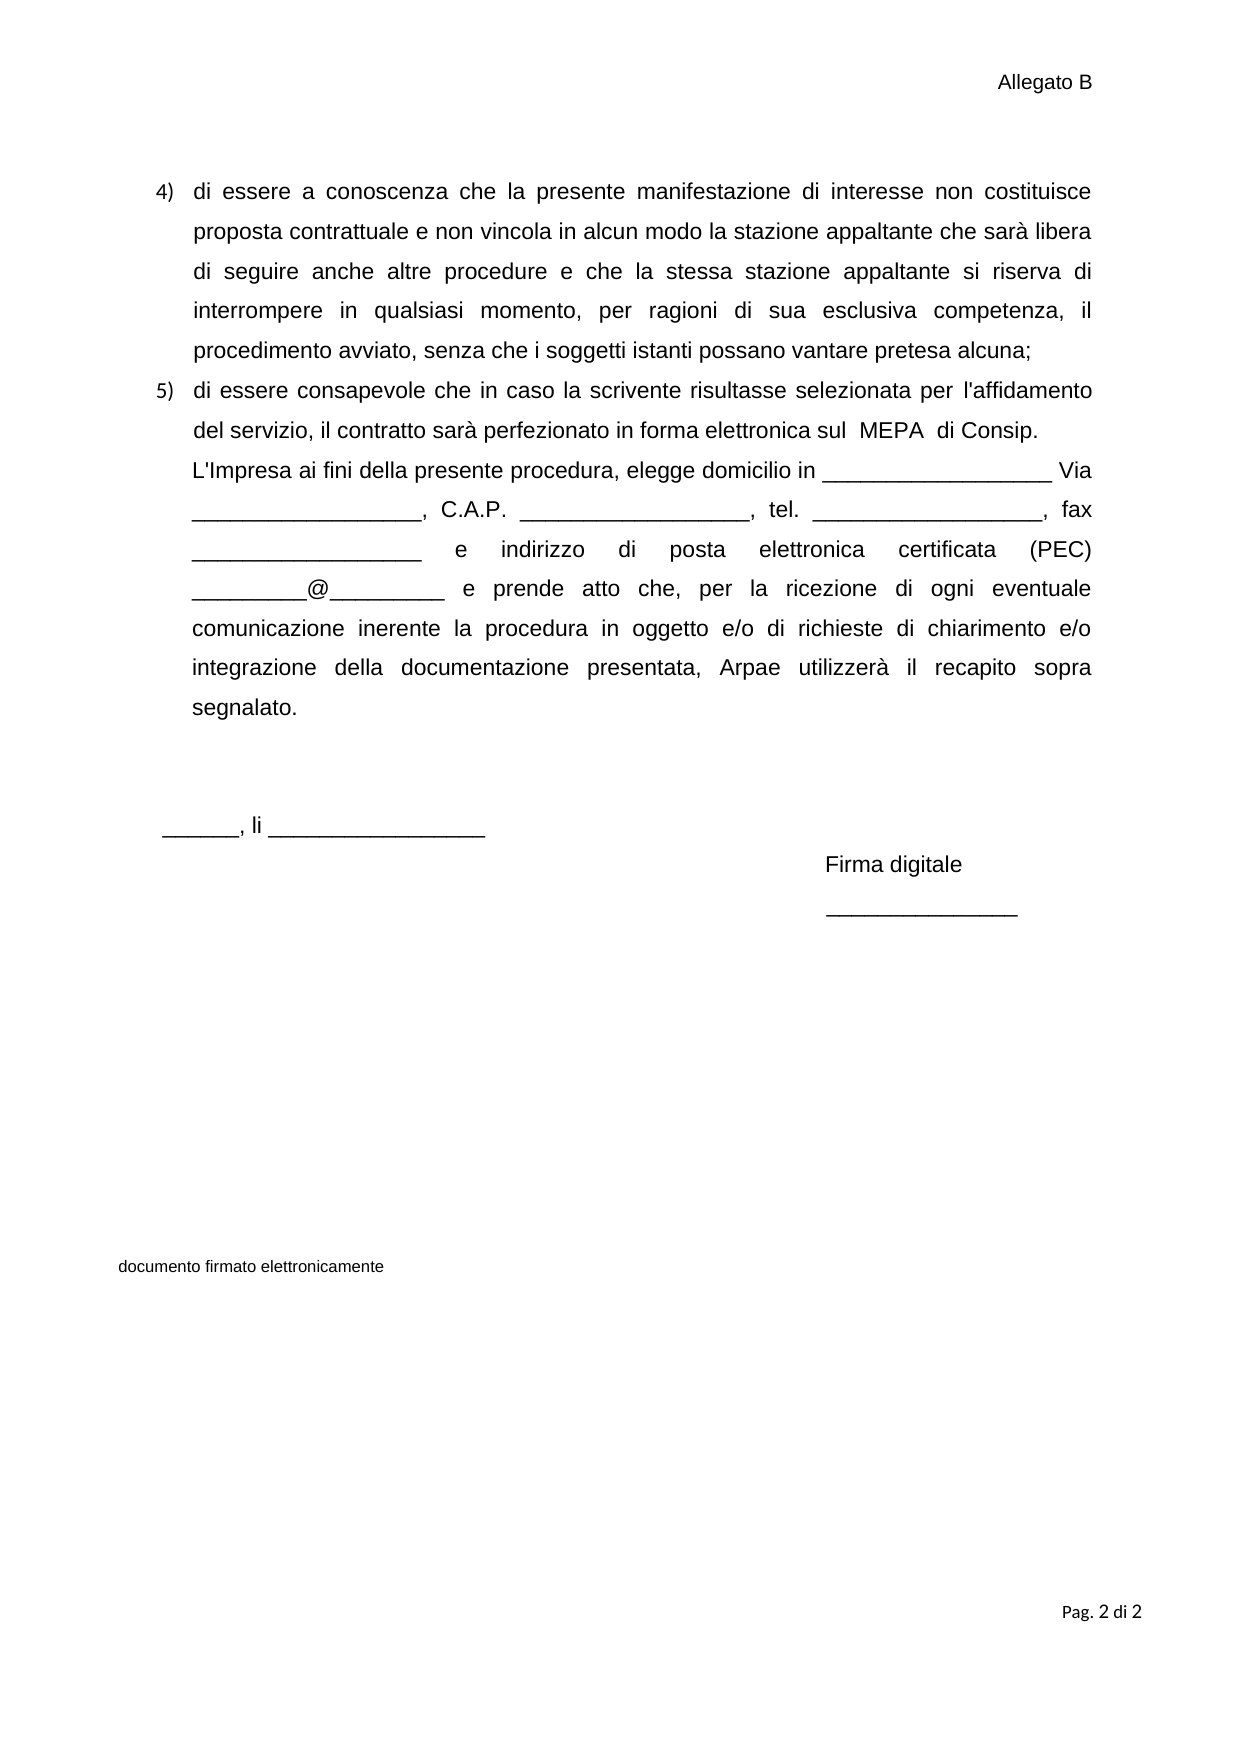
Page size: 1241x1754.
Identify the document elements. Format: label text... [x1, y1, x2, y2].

text L'Impresa ai fini della presente procedura, elegge domicilio in __________________ Via __________________, C.A.P. __________________, tel. __________________, fax __________________ e indirizzo di posta elettronica certificata (PEC) _________@_________ e prende atto che, per la ricezione di ogni eventuale comunicazione inerente la procedura in oggetto e/o di richieste di chiarimento e/o integrazione della documentazione presentata, Arpae utilizzerà il recapito sopra segnalato. [192, 457, 1092, 720]
text Firma digitale [266, 851, 1092, 877]
list di essere a conoscenza che la presente manifestazione di interesse non costituisce proposta contrattuale e non vincola in alcun modo la stazione appaltante che sarà libera di seguire anche altre procedure e che la stessa stazione appaltante si riserva di interrompere in qualsiasi momento, per ragioni di sua esclusiva competenza, il procedimento avviato, senza che i soggetti istanti possano vantare pretesa alcuna; [156, 177, 1092, 363]
list di essere consapevole che in caso la scrivente risultasse selezionata per l'affidamento del servizio, il contratto sarà perfezionato in forma elettronica sul MEPA di Consip. [156, 376, 1092, 444]
text ______, li _________________ [118, 812, 1092, 838]
text documento firmato elettronicamente [118, 1257, 1092, 1276]
text _______________ [118, 891, 1092, 917]
